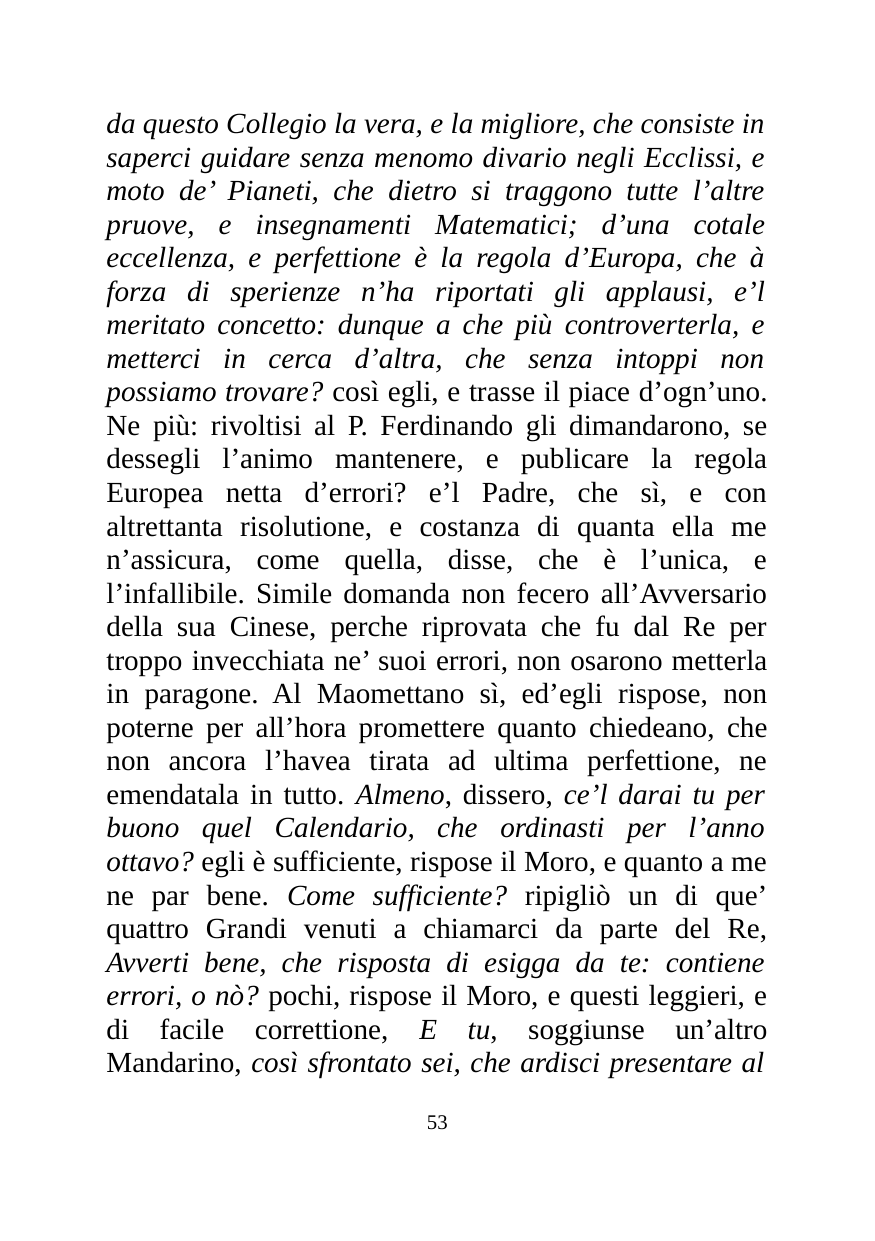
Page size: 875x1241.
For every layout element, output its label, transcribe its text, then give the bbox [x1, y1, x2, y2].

text da questo Collegio la vera, e la migliore, che consiste in saperci guidare senza menomo divario negli Ecclissi, e moto de’ Pianeti, che dietro si traggono tutte l’altre pruove, e insegnamenti Matematici; d’una cotale eccellenza, e perfettione è la regola d’Europa, che à forza di sperienze n’ha riportati gli applausi, e’l meritato concetto: dunque a che più controverterla, e metterci in cerca d’altra, che senza intoppi non possiamo trovare? così egli, e trasse il piace d’ogn’uno. Ne più: rivoltisi al P. Ferdinando gli dimandarono, se dessegli l’animo mantenere, e publicare la regola Europea netta d’errori? e’l Padre, che sì, e con altrettanta risolutione, e costanza di quanta ella me n’assicura, come quella, disse, che è l’unica, e l’infallibile. Simile domanda non fecero all’Avversario della sua Cinese, perche riprovata che fu dal Re per troppo invecchiata ne’ suoi errori, non osarono metterla in paragone. Al Maomettano sì, ed’egli rispose, non poterne per all’hora promettere quanto chiedeano, che non ancora l’havea tirata ad ultima perfettione, ne emendatala in tutto. Almeno, dissero, ce’l darai tu per buono quel Calendario, che ordinasti per l’anno ottavo? egli è sufficiente, rispose il Moro, e quanto a me ne par bene. Come sufficiente? ripigliò un di que’ quattro Grandi venuti a chiamarci da parte del Re, Avverti bene, che risposta di esigga da te: contiene errori, o nò? pochi, rispose il Moro, e questi leggieri, e di facile correttione, E tu, soggiunse un’altro Mandarino, così sfrontato sei, che ardisci presentare al [106, 106, 768, 1079]
